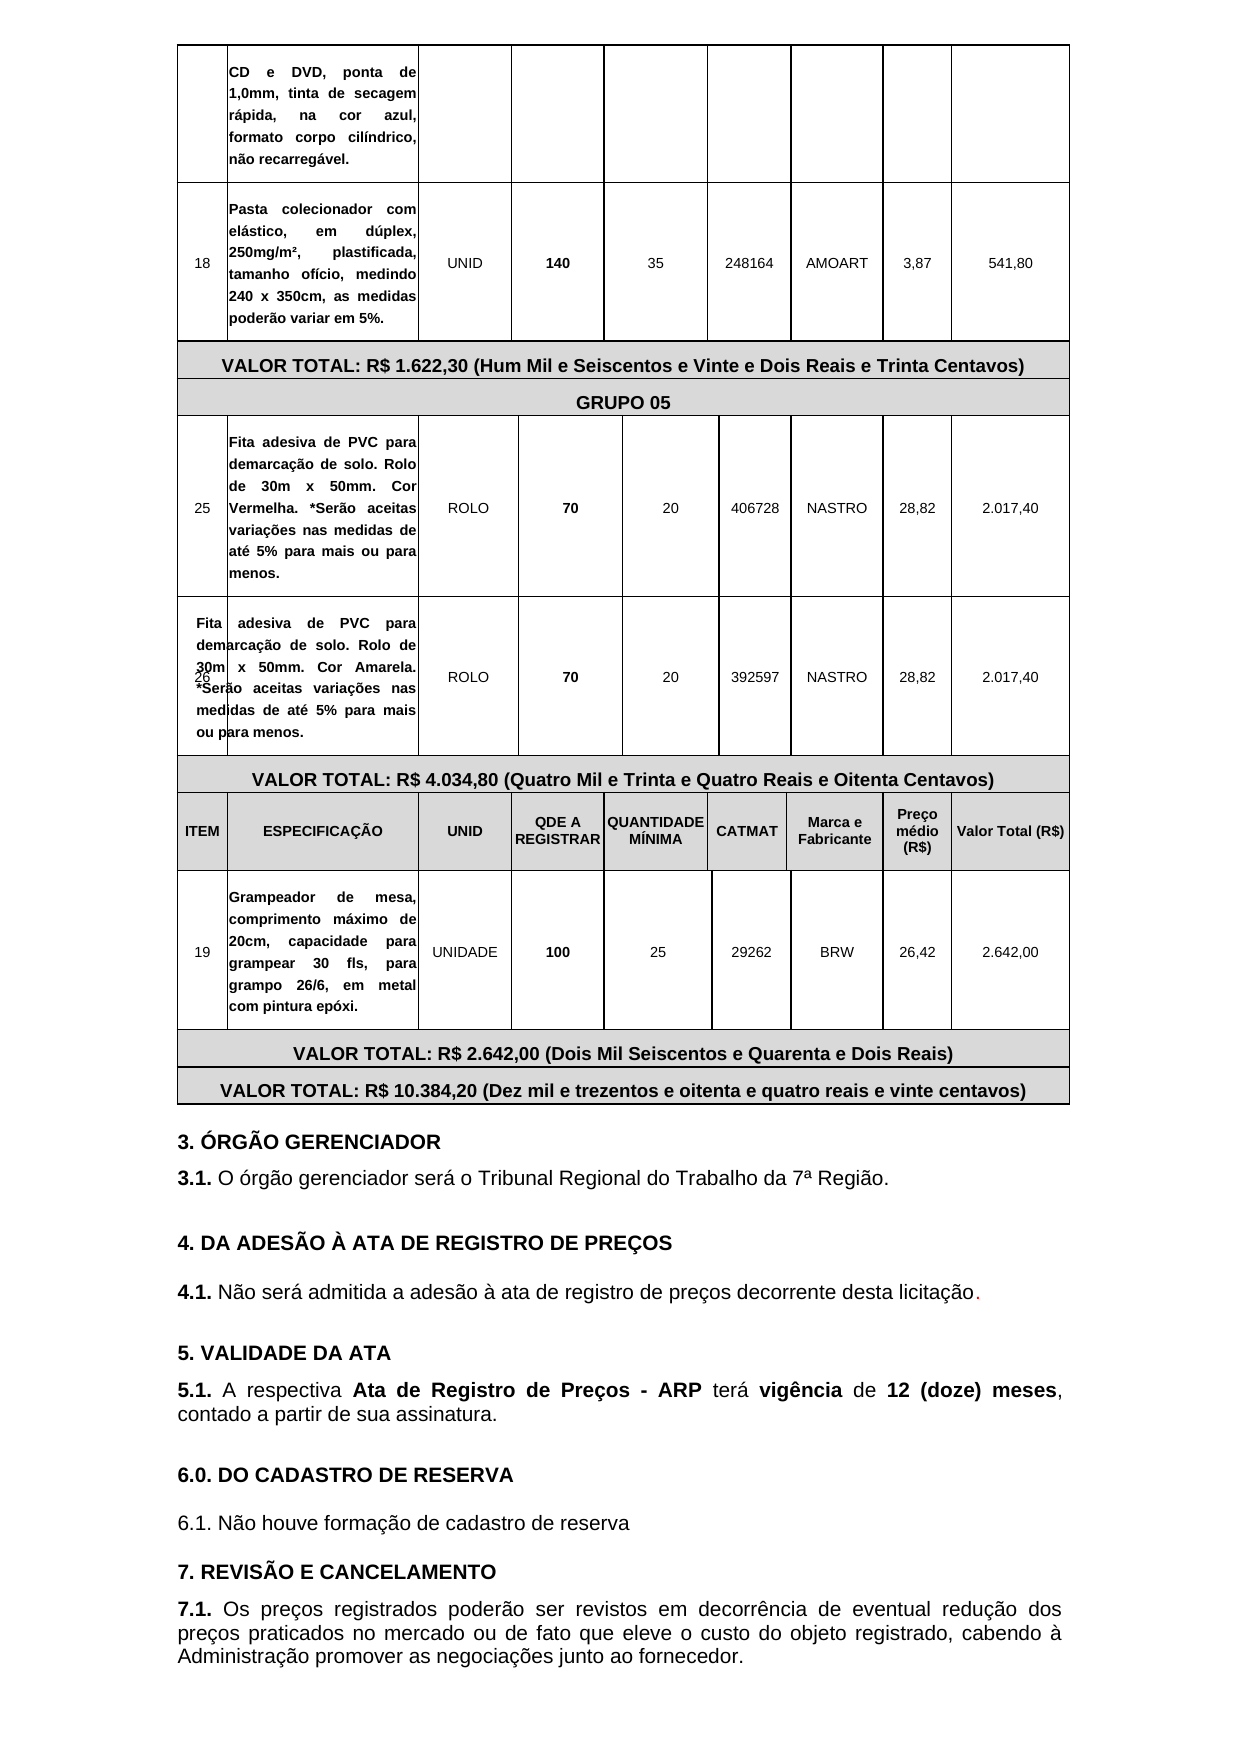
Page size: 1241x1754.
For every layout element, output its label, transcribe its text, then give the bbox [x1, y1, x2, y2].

table_cell 70 [519, 416, 622, 596]
table_cell UNIDADE [419, 871, 511, 1029]
table_cell GRUPO 05 [178, 379, 1069, 415]
table_cell Fita adesiva de PVC para demarcação de solo. Rolo de 30m x 50mm. Cor Amarela. *Serão aceitas variações nas medidas de até 5% para mais ou para menos. [228, 597, 418, 754]
table_cell [792, 46, 882, 181]
table_cell 26,42 [884, 871, 951, 1029]
table_cell [952, 46, 1069, 181]
table_cell Pasta colecionador com elástico, em dúplex, 250mg/m², plastificada, tamanho ofício, medindo 240 x 350cm, as medidas poderão variar em 5%. [228, 183, 418, 340]
table_cell 100 [512, 871, 603, 1029]
table_cell 28,82 [884, 597, 951, 754]
table_cell [178, 46, 227, 181]
table_cell 25 [178, 416, 227, 596]
table_cell 25 [605, 871, 711, 1029]
table_cell 2.017,40 [952, 416, 1069, 596]
text 6.1. Não houve formação de cadastro de reserva [177, 1511, 1065, 1535]
table_cell VALOR TOTAL: R$ 2.642,00 (Dois Mil Seiscentos e Quarenta e Dois Reais) [178, 1030, 1069, 1066]
text 5.1. A respectiva Ata de Registro de Preços - ARP terá vigência de 12 (doze) meses, contado a partir de sua assinatura. [177, 1377, 1063, 1425]
table_cell 28,82 [884, 416, 951, 596]
table_cell ESPECIFICAÇÃO [228, 793, 418, 870]
table_cell AMOART [792, 183, 882, 340]
table_cell ROLO [419, 416, 518, 596]
table_cell 20 [623, 597, 718, 754]
table_cell Grampeador de mesa, comprimento máximo de 20cm, capacidade para grampear 30 fls, para grampo 26/6, em metal com pintura epóxi. [228, 871, 418, 1029]
text 7. REVISÃO E CANCELAMENTO [177, 1560, 1066, 1584]
table_cell [605, 46, 707, 181]
text 3.1. O órgão gerenciador será o Tribunal Regional do Trabalho da 7ª Região. [177, 1166, 1063, 1190]
text 4.1. Não será admitida a adesão à ata de registro de preços decorrente desta licitação. [177, 1280, 1063, 1304]
table_cell VALOR TOTAL: R$ 4.034,80 (Quatro Mil e Trinta e Quatro Reais e Oitenta Centavos) [178, 756, 1069, 792]
table_cell CATMAT [708, 793, 786, 870]
table_cell BRW [792, 871, 882, 1029]
table_cell VALOR TOTAL: R$ 10.384,20 (Dez mil e trezentos e oitenta e quatro reais e vinte centavos) [178, 1068, 1069, 1103]
text 6.0. DO CADASTRO DE RESERVA [177, 1462, 1065, 1486]
table_cell ROLO [419, 597, 518, 754]
text 3. ÓRGÃO GERENCIADOR [177, 1130, 1063, 1154]
table_cell ITEM [178, 793, 227, 870]
table_cell QDE A REGISTRAR [512, 793, 603, 870]
table_cell [419, 46, 511, 181]
table_cell Valor Total (R$) [952, 793, 1069, 870]
table_cell 2.017,40 [952, 597, 1069, 754]
table_cell 140 [512, 183, 603, 340]
table_cell [708, 46, 790, 181]
table_cell Preço médio (R$) [884, 793, 951, 870]
text 5. VALIDADE DA ATA [177, 1341, 1066, 1365]
table_cell UNID [419, 183, 511, 340]
table_cell [512, 46, 603, 181]
table_cell Fita adesiva de PVC para demarcação de solo. Rolo de 30m x 50mm. Cor Vermelha. *Serão aceitas variações nas medidas de até 5% para mais ou para menos. [228, 416, 418, 596]
table_cell NASTRO [792, 416, 882, 596]
table_cell QUANTIDADE MÍNIMA [605, 793, 707, 870]
table_cell 2.642,00 [952, 871, 1069, 1029]
table_cell CD e DVD, ponta de 1,0mm, tinta de secagem rápida, na cor azul, formato corpo cilíndrico, não recarregável. [228, 46, 418, 181]
table_cell 35 [605, 183, 707, 340]
table_cell 406728 [720, 416, 790, 596]
table_cell 541,80 [952, 183, 1069, 340]
text 4. DA ADESÃO À ATA DE REGISTRO DE PREÇOS [177, 1231, 1063, 1255]
table_cell Marca e Fabricante [787, 793, 882, 870]
table_cell 70 [519, 597, 622, 754]
table_cell 19 [178, 871, 227, 1029]
table_cell 20 [623, 416, 718, 596]
table_cell 3,87 [884, 183, 951, 340]
table_cell 392597 [720, 597, 790, 754]
table_cell 18 [178, 183, 227, 340]
table_cell NASTRO [792, 597, 882, 754]
table_cell 248164 [708, 183, 790, 340]
table_cell 26 [178, 597, 227, 754]
table_cell 29262 [713, 871, 790, 1029]
table_cell UNID [419, 793, 511, 870]
table_cell [884, 46, 951, 181]
text 7.1. Os preços registrados poderão ser revistos em decorrência de eventual redução dos preços praticados no mercado ou de fato que eleve o custo do objeto registrado, cabendo à Administração promover as negociações junto ao fornecedor. [177, 1596, 1063, 1668]
table_cell VALOR TOTAL: R$ 1.622,30 (Hum Mil e Seiscentos e Vinte e Dois Reais e Trinta Centavos) [178, 342, 1069, 378]
